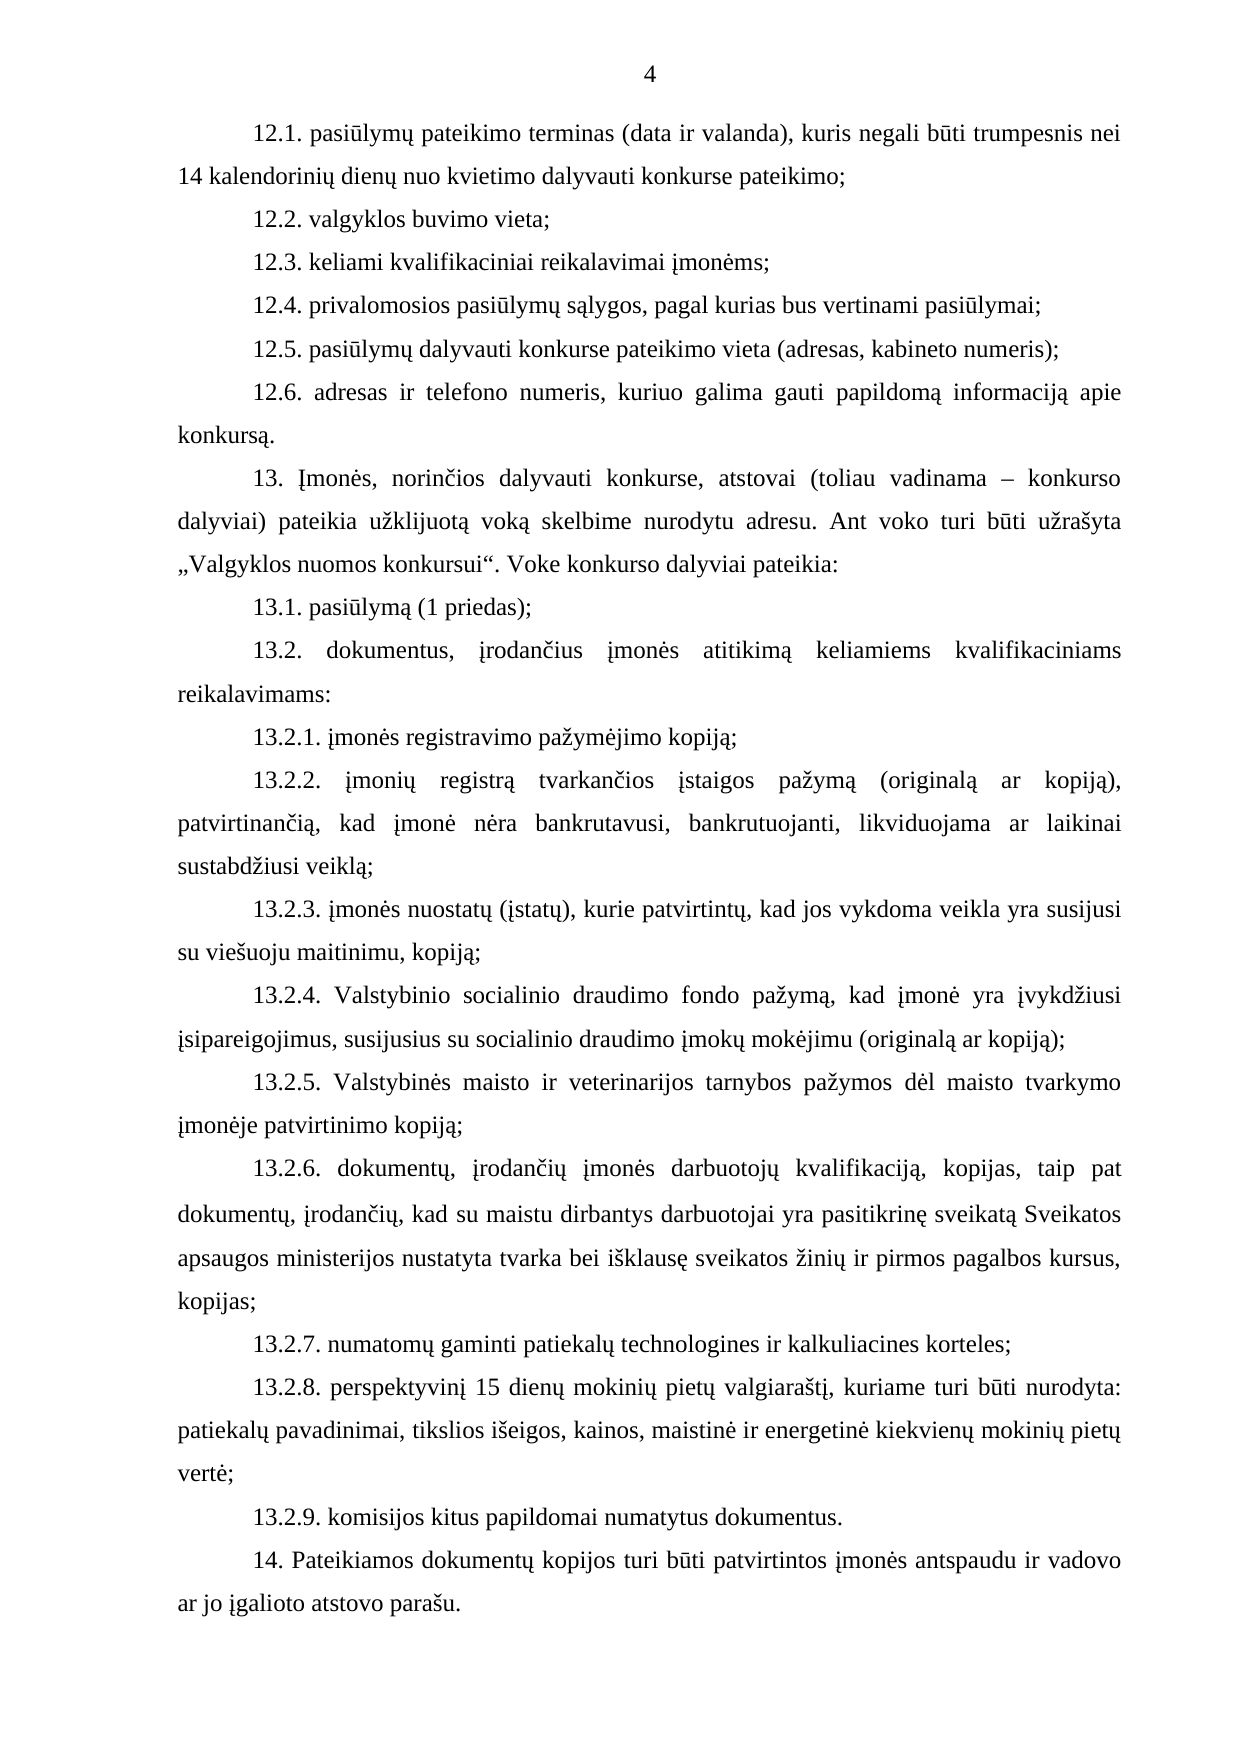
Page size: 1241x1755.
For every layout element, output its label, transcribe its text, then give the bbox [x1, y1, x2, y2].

text 12.4. privalomosios pasiūlymų sąlygos, pagal kurias bus vertinami pasiūlymai; [177, 291, 1122, 319]
text 13.2.4. Valstybinio socialinio draudimo fondo pažymą, kad įmonė yra įvykdžiusi įsipareigojimus, susijusius su socialinio draudimo įmokų mokėjimu (originalą ar kopiją); [177, 981, 1122, 1052]
text 13.1. pasiūlymą (1 priedas); [177, 592, 1122, 621]
text 13.2.1. įmonės registravimo pažymėjimo kopiją; [177, 722, 1122, 751]
text 12.2. valgyklos buvimo vieta; [177, 204, 1122, 233]
text 13. Įmonės, norinčios dalyvauti konkurse, atstovai (toliau vadinama – konkurso dalyviai) pateikia užklijuotą voką skelbime nurodytu adresu. Ant voko turi būti užrašyta „Valgyklos nuomos konkursui“. Voke konkurso dalyviai pateikia: [177, 463, 1122, 578]
text 13.2.7. numatomų gaminti patiekalų technologines ir kalkuliacines korteles; [177, 1329, 1122, 1358]
text 13.2.2. įmonių registrą tvarkančios įstaigos pažymą (originalą ar kopiją), patvirtinančią, kad įmonė nėra bankrutavusi, bankrutuojanti, likviduojama ar laikinai sustabdžiusi veiklą; [177, 765, 1122, 880]
text 12.6. adresas ir telefono numeris, kuriuo galima gauti papildomą informaciją apie konkursą. [177, 377, 1122, 449]
text 13.2.6. dokumentų, įrodančių įmonės darbuotojų kvalifikaciją, kopijas, taip pat dokumentų, įrodančių, kad su maistu dirbantys darbuotojai yra pasitikrinę sveikatą Sveikatos apsaugos ministerijos nustatyta tvarka bei išklausę sveikatos žinių ir pirmos pagalbos kursus, kopijas; [177, 1153, 1122, 1315]
text 13.2.5. Valstybinės maisto ir veterinarijos tarnybos pažymos dėl maisto tvarkymo įmonėje patvirtinimo kopiją; [177, 1067, 1122, 1139]
text 13.2.3. įmonės nuostatų (įstatų), kurie patvirtintų, kad jos vykdoma veikla yra susijusi su viešuoju maitinimu, kopiją; [177, 894, 1122, 966]
text 13.2.8. perspektyvinį 15 dienų mokinių pietų valgiaraštį, kuriame turi būti nurodyta: patiekalų pavadinimai, tikslios išeigos, kainos, maistinė ir energetinė kiekvienų mokinių pietų vertė; [177, 1372, 1122, 1487]
text 12.5. pasiūlymų dalyvauti konkurse pateikimo vieta (adresas, kabineto numeris); [177, 334, 1122, 362]
text 12.3. keliami kvalifikaciniai reikalavimai įmonėms; [177, 247, 1122, 276]
text 12.1. pasiūlymų pateikimo terminas (data ir valanda), kuris negali būti trumpesnis nei 14 kalendorinių dienų nuo kvietimo dalyvauti konkurse pateikimo; [177, 118, 1122, 190]
text 13.2.9. komisijos kitus papildomai numatytus dokumentus. [177, 1502, 1122, 1530]
text 13.2. dokumentus, įrodančius įmonės atitikimą keliamiems kvalifikaciniams reikalavimams: [177, 636, 1122, 707]
text 14. Pateikiamos dokumentų kopijos turi būti patvirtintos įmonės antspaudu ir vadovo ar jo įgalioto atstovo parašu. [177, 1545, 1122, 1617]
